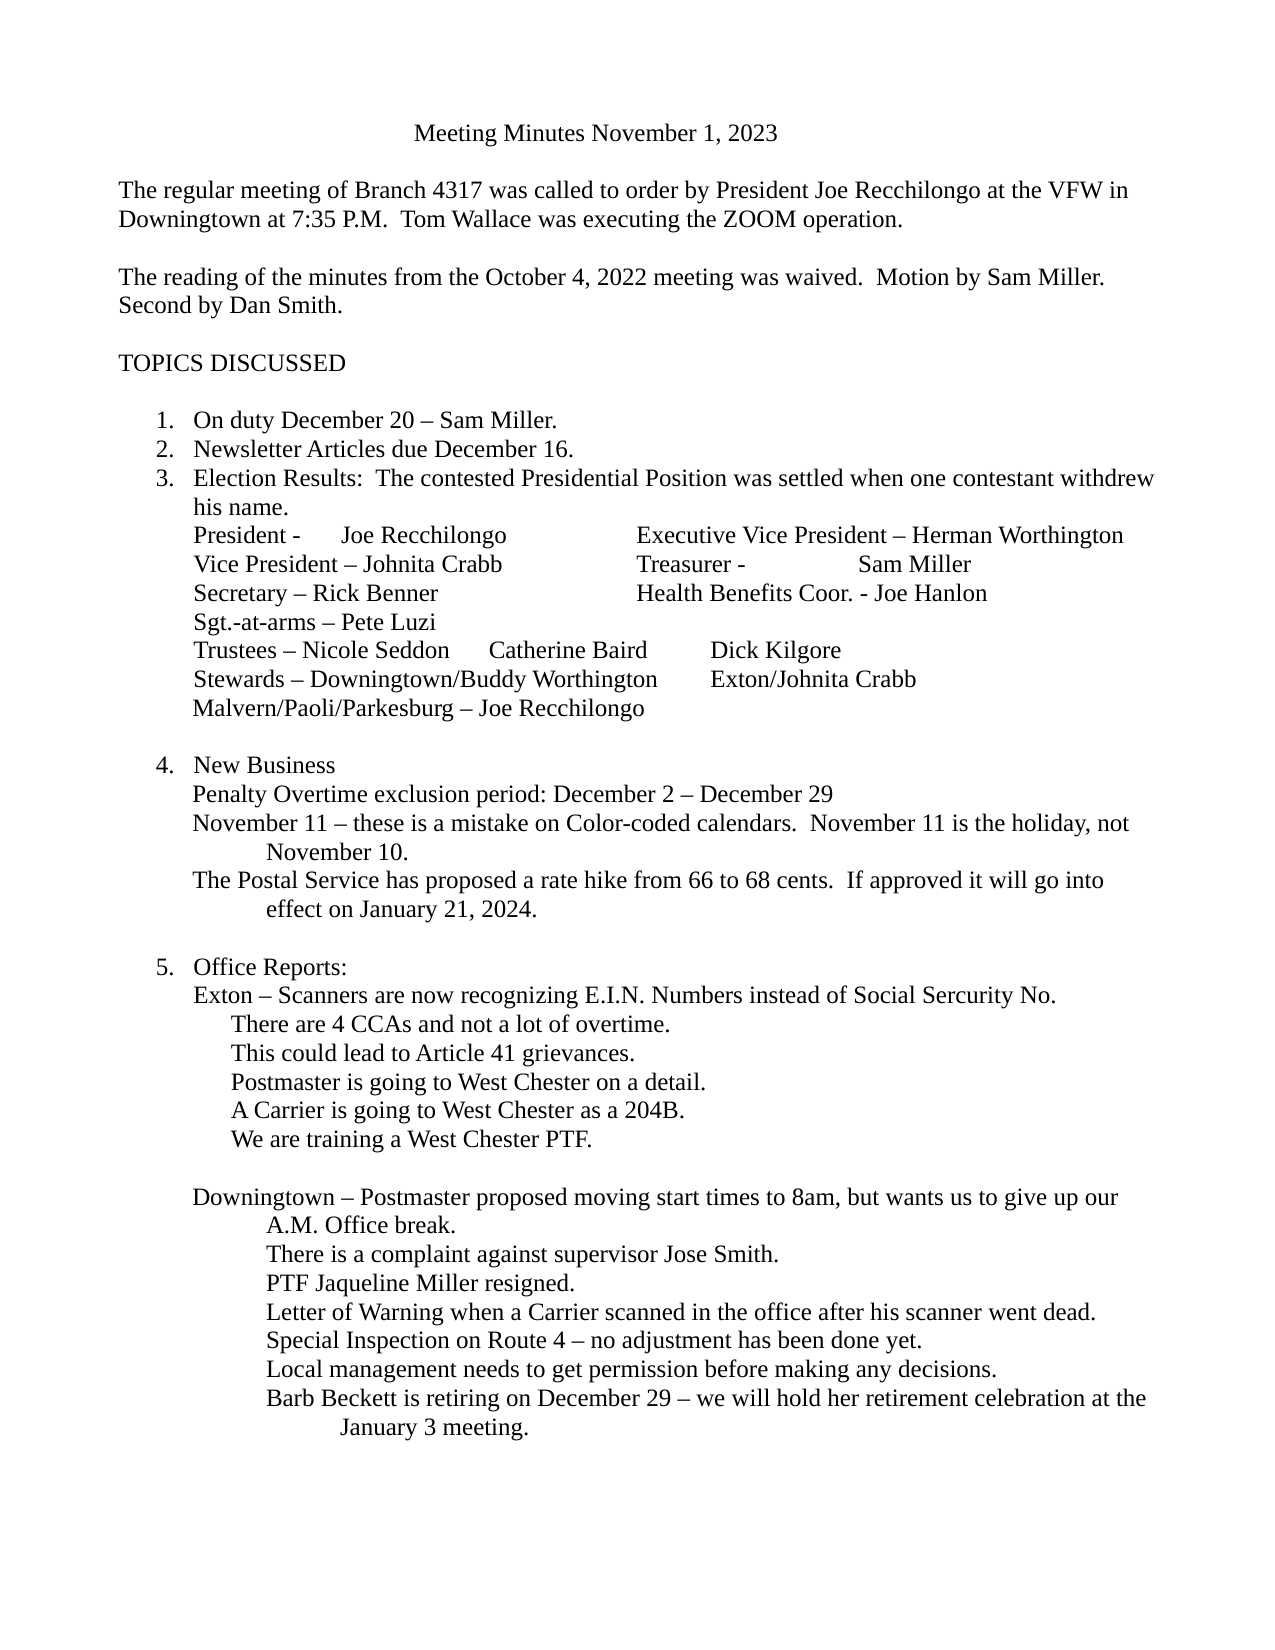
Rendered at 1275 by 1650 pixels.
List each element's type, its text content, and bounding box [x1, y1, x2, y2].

list President - Joe Recchilongo Executive Vice President – Herman Worthington [156, 521, 1157, 549]
list Office Reports: [156, 952, 1157, 981]
list A Carrier is going to West Chester as a 204B. [193, 1096, 1157, 1124]
text TOPICS DISCUSSED [118, 348, 1157, 377]
list Stewards – Downingtown/Buddy Worthington Exton/Johnita Crabb [156, 664, 1157, 693]
list New Business [156, 751, 1157, 779]
text November 11 – these is a mistake on Color-coded calendars. November 11 is the holiday, not November 10. [118, 808, 1157, 866]
list On duty December 20 – Sam Miller. [156, 406, 1157, 434]
text Special Inspection on Route 4 – no adjustment has been done yet. [118, 1326, 1157, 1354]
text The reading of the minutes from the October 4, 2022 meeting was waived. Motion by Sam Miller. Second by Dan Smith. [118, 262, 1157, 319]
text Malvern/Paoli/Parkesburg – Joe Recchilongo [118, 693, 1157, 722]
text Penalty Overtime exclusion period: December 2 – December 29 [118, 779, 1157, 808]
list We are training a West Chester PTF. [193, 1124, 1157, 1153]
text The Postal Service has proposed a rate hike from 66 to 68 cents. If approved it will go into effect on January 21, 2024. [118, 866, 1157, 923]
list Sgt.-at-arms – Pete Luzi [156, 607, 1157, 636]
text The regular meeting of Branch 4317 was called to order by President Joe Recchilongo at the VFW in Downingtown at 7:35 P.M. Tom Wallace was executing the ZOOM operation. [118, 176, 1157, 233]
list Election Results: The contested Presidential Position was settled when one contestant withdrew his name. [156, 463, 1157, 521]
text There is a complaint against supervisor Jose Smith. [118, 1239, 1157, 1268]
text PTF Jaqueline Miller resigned. [118, 1268, 1157, 1297]
text Meeting Minutes November 1, 2023 [118, 118, 1157, 147]
list Exton – Scanners are now recognizing E.I.N. Numbers instead of Social Sercurity No. [156, 981, 1157, 1009]
text Letter of Warning when a Carrier scanned in the office after his scanner went dead. [118, 1297, 1157, 1326]
text Barb Beckett is retiring on December 29 – we will hold her retirement celebration at the January 3 meeting. [118, 1383, 1157, 1441]
list There are 4 CCAs and not a lot of overtime. [193, 1009, 1157, 1038]
list Trustees – Nicole Seddon Catherine Baird Dick Kilgore [156, 636, 1157, 664]
text Local management needs to get permission before making any decisions. [118, 1354, 1157, 1383]
text Downingtown – Postmaster proposed moving start times to 8am, but wants us to give up our A.M. Office break. [118, 1182, 1157, 1239]
list Vice President – Johnita Crabb Treasurer - Sam Miller [156, 549, 1157, 578]
list Secretary – Rick Benner Health Benefits Coor. - Joe Hanlon [156, 578, 1157, 607]
list This could lead to Article 41 grievances. [193, 1038, 1157, 1067]
list Newsletter Articles due December 16. [156, 434, 1157, 463]
list Postmaster is going to West Chester on a detail. [193, 1067, 1157, 1096]
